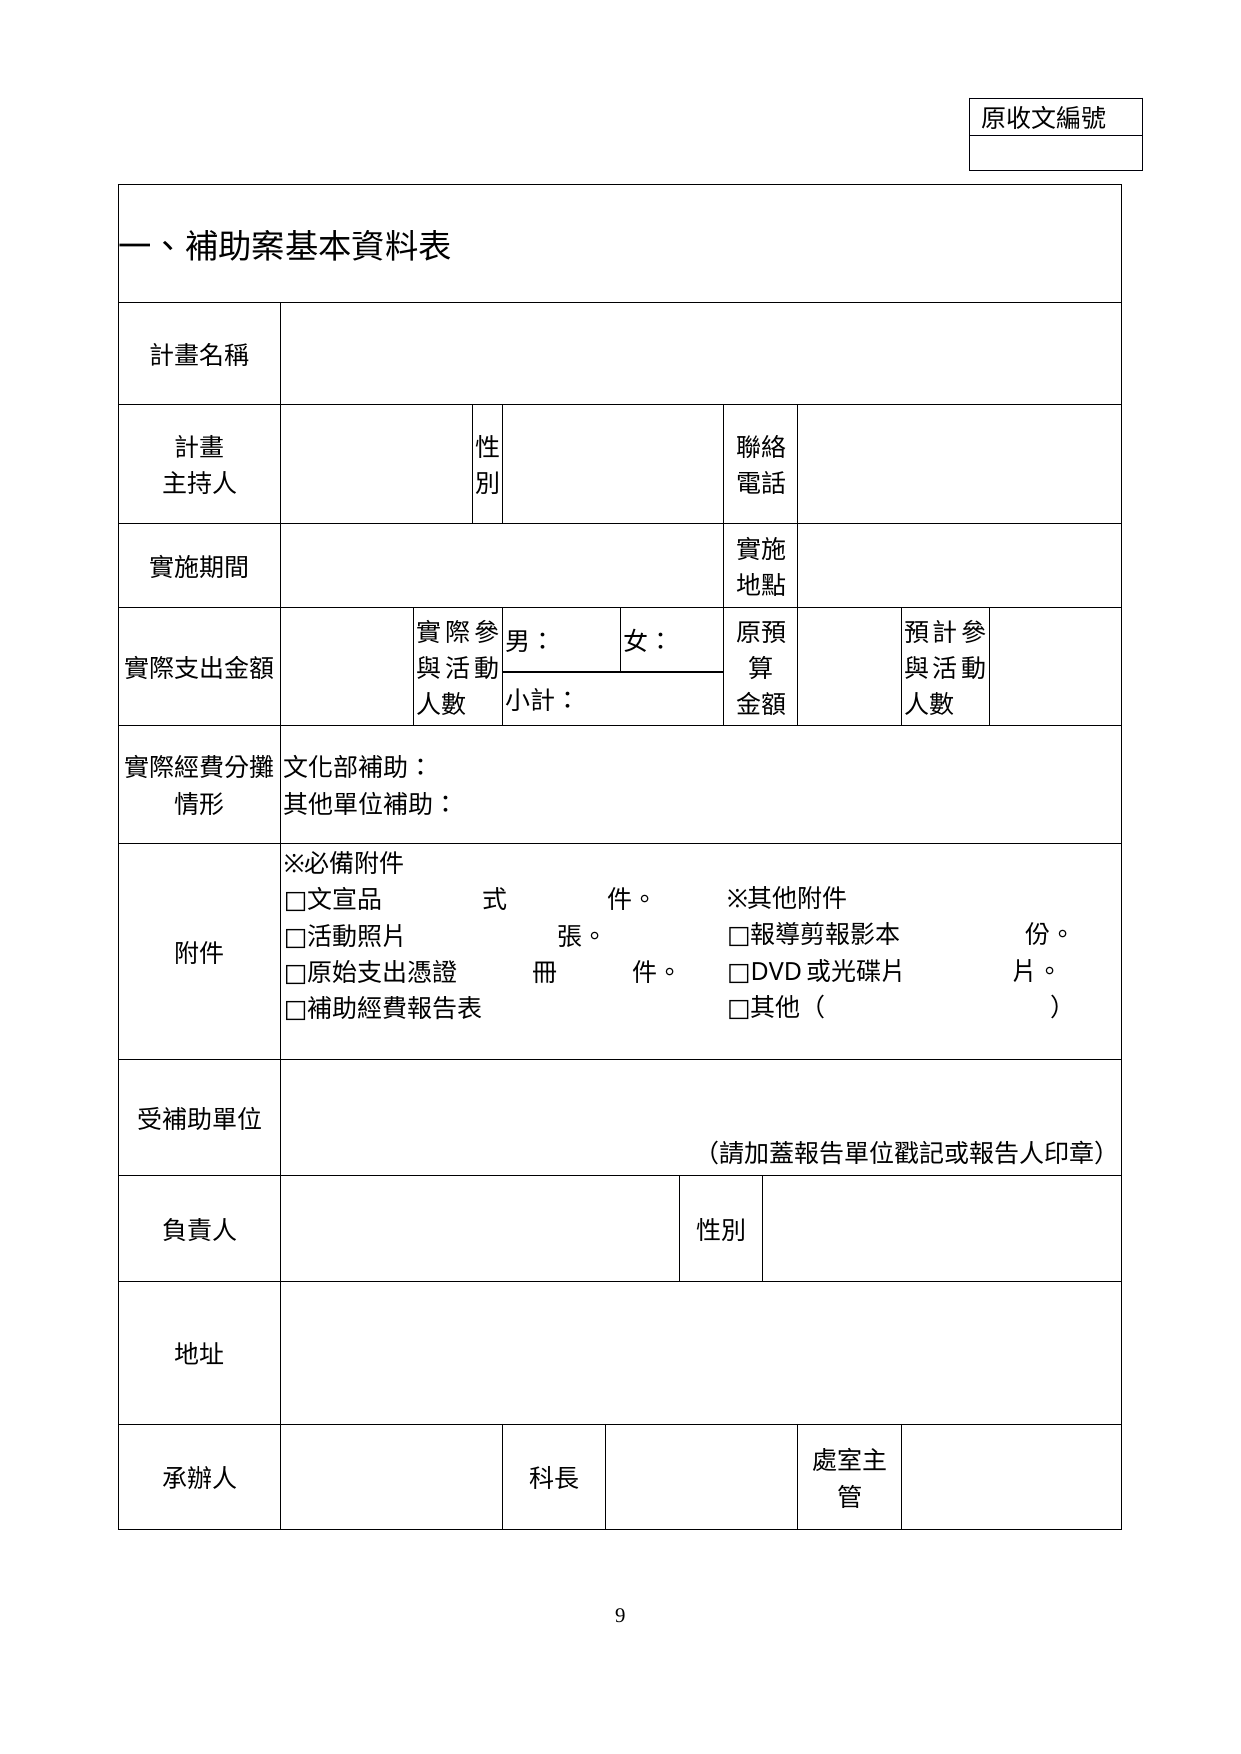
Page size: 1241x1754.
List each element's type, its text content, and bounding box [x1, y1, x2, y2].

table_cell 女： [621, 608, 723, 671]
table_cell 科長 [503, 1425, 605, 1529]
table_cell [281, 1176, 679, 1281]
table_cell [970, 136, 1142, 170]
table_cell ※必備附件 □文宣品 式 件。 □活動照片 張。 □原始支出憑證 冊 件。 □補助經費報告表 [281, 844, 724, 1059]
table_cell 實施期間 [119, 524, 280, 607]
table_cell 地址 [119, 1282, 280, 1424]
table_cell [990, 608, 1121, 724]
table_cell [281, 405, 472, 522]
table_cell 性 別 [473, 405, 502, 522]
table_cell 負責人 [119, 1176, 280, 1281]
table_cell [281, 303, 1121, 404]
table_cell 原預算 金額 [724, 608, 797, 724]
table_cell [902, 1425, 1121, 1529]
table_cell 處室主管 [798, 1425, 901, 1529]
table_cell 計畫 主持人 [119, 405, 280, 522]
table_cell 實際參與活動人數 [414, 608, 502, 724]
table_cell 文化部補助： 其他單位補助： [281, 726, 1121, 843]
table_cell 承辦人 [119, 1425, 280, 1529]
table_cell [281, 524, 723, 607]
table_cell 受補助單位 [119, 1060, 280, 1175]
table_cell [606, 1425, 797, 1529]
table_header 原收文編號 [970, 99, 1142, 135]
table_cell 實施 地點 [724, 524, 797, 607]
table_cell 預計參與活動人數 [902, 608, 989, 724]
table_cell [798, 524, 1121, 607]
table_cell ※其他附件 □報導剪報影本 份。 □DVD或光碟片 片。 □其他（ ） [724, 844, 1121, 1059]
table_cell [281, 1425, 502, 1529]
table_cell 實際支出金額 [119, 608, 280, 724]
table_cell 聯絡 電話 [724, 405, 797, 522]
table_cell （請加蓋報告單位戳記或報告人印章） [281, 1060, 1121, 1175]
table_cell [281, 608, 413, 724]
table_cell 附件 [119, 844, 280, 1059]
table_cell [798, 405, 1121, 522]
table_cell 計畫名稱 [119, 303, 280, 404]
table_cell 男： [503, 608, 620, 671]
table_cell [281, 1282, 1121, 1424]
table_cell [503, 405, 723, 522]
table_cell [798, 608, 901, 724]
table_cell 小計： [503, 673, 723, 724]
table_cell 性別 [680, 1176, 762, 1281]
table_header 一、補助案基本資料表 [119, 185, 1121, 302]
table_cell 實際經費分攤情形 [119, 726, 280, 843]
table_cell [763, 1176, 1121, 1281]
